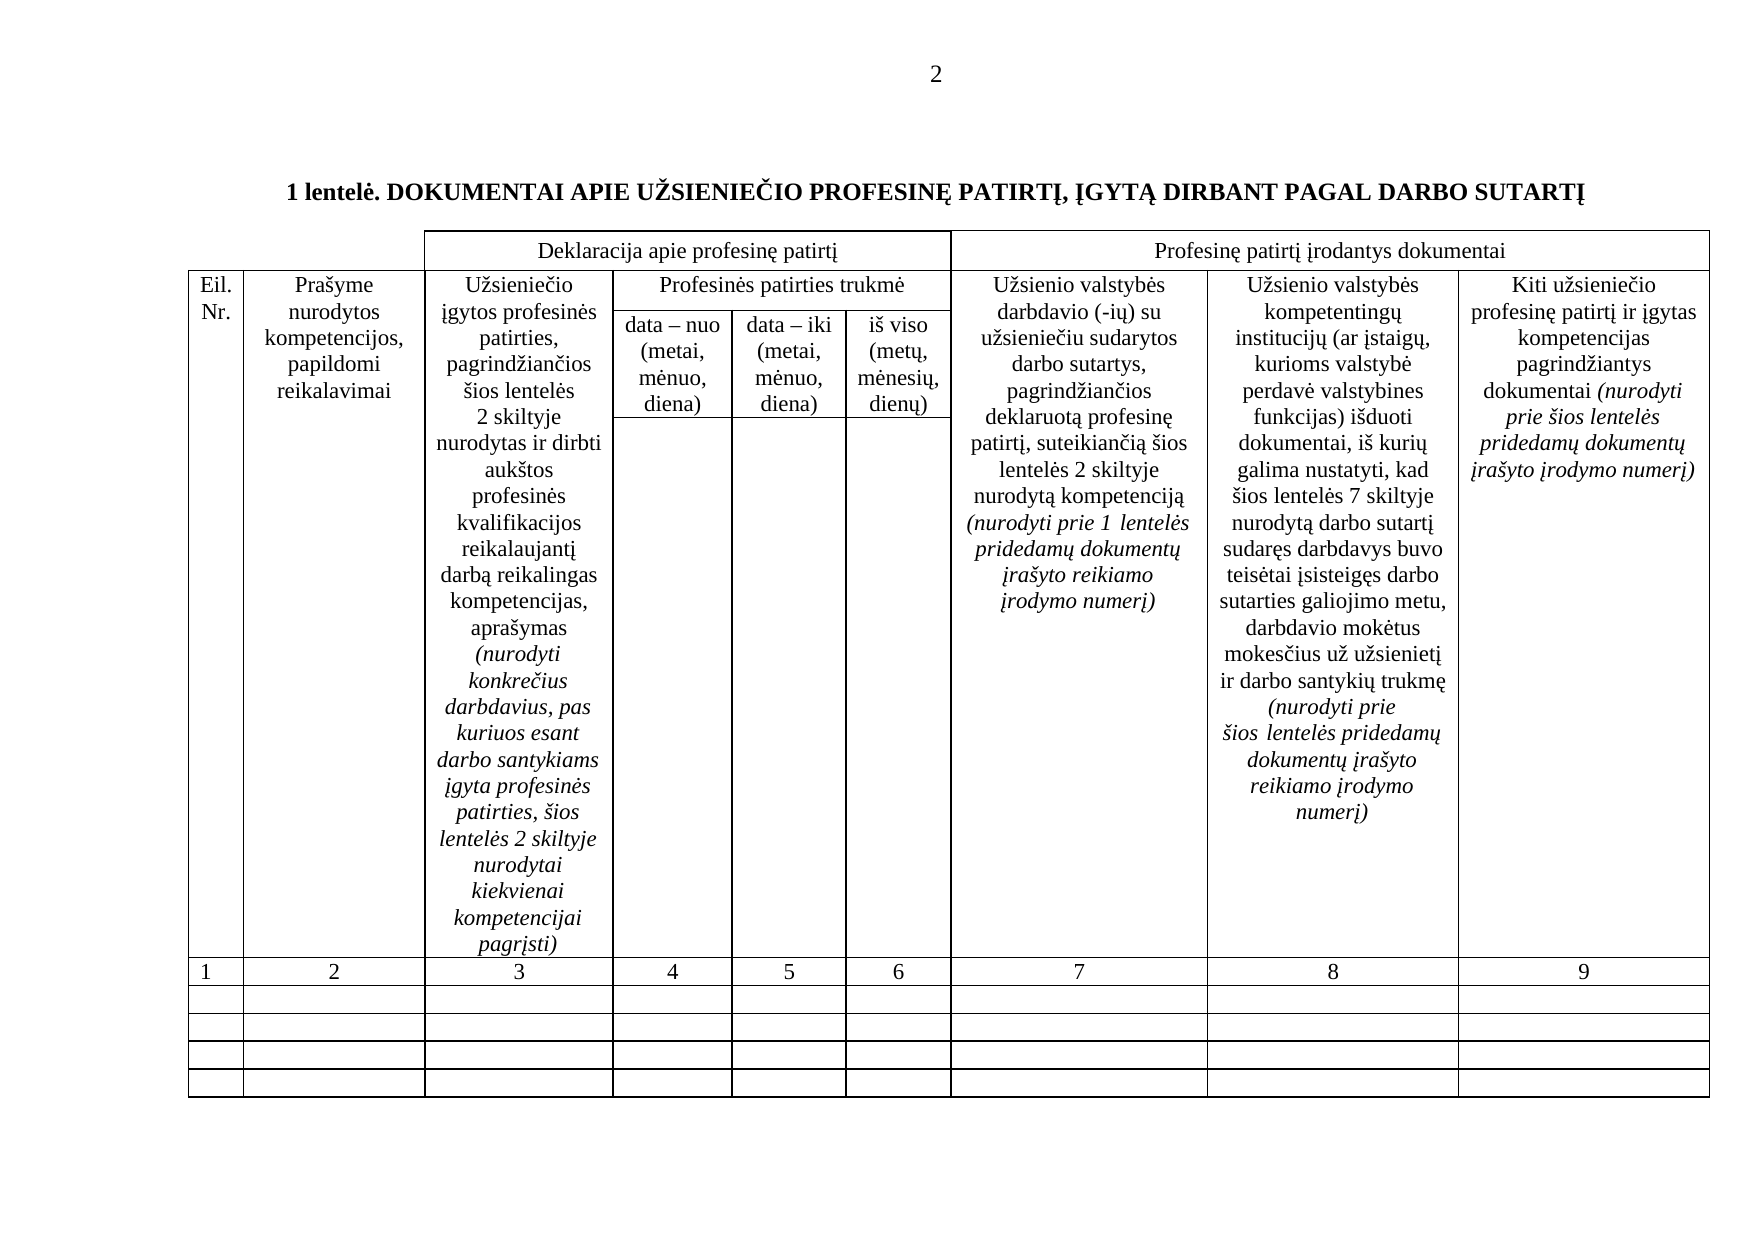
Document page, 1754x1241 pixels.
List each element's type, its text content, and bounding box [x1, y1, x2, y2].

table_cell 2 [244, 958, 424, 984]
table_cell [244, 1014, 424, 1040]
table_cell Užsienio valstybės darbdavio (-ių) su užsieniečiu sudarytos darbo sutartys, pagrindžiančios deklaruotą profesinę patirtį, suteikiančią šios lentelės 2 skiltyje nurodytą kompetenciją (nurodyti prie 1 lentelės pridedamų dokumentų įrašyto reikiamo įrodymo numerį) [952, 271, 1207, 957]
table_cell [614, 1070, 731, 1096]
table_cell [1459, 1042, 1709, 1068]
table_cell [1459, 986, 1709, 1012]
table_cell data – iki (metai, mėnuo, diena) [733, 311, 845, 417]
table_cell [1459, 1070, 1709, 1096]
table_cell [1208, 1042, 1458, 1068]
table_cell [733, 1014, 845, 1040]
table_cell [614, 418, 731, 957]
table_cell [189, 986, 243, 1012]
table_cell 4 [614, 958, 731, 984]
table_cell Eil. Nr. [189, 271, 243, 957]
table_cell [426, 1070, 612, 1096]
table_cell [847, 1014, 950, 1040]
table_cell [426, 986, 612, 1012]
table_cell [244, 986, 424, 1012]
table_cell [426, 1042, 612, 1068]
table_cell [614, 986, 731, 1012]
table_cell [614, 1042, 731, 1068]
table_cell [733, 1042, 845, 1068]
table_cell [733, 986, 845, 1012]
table_cell [1208, 1070, 1458, 1096]
table_cell 9 [1459, 958, 1709, 984]
table_cell [189, 1014, 243, 1040]
table_cell [189, 1070, 243, 1096]
table_cell 8 [1208, 958, 1458, 984]
table_cell [733, 418, 845, 957]
table_cell [847, 1042, 950, 1068]
table_header [189, 230, 243, 270]
table_cell [614, 1014, 731, 1040]
table_cell [952, 986, 1207, 1012]
table_header Profesinę patirtį įrodantys dokumentai [952, 231, 1709, 270]
table_cell [1208, 986, 1458, 1012]
table_cell Prašyme nurodytos kompetencijos, papildomi reikalavimai [244, 271, 424, 957]
table_cell [244, 1042, 424, 1068]
table_cell 5 [733, 958, 845, 984]
table_cell 3 [426, 958, 612, 984]
table_cell [1459, 1014, 1709, 1040]
text 1 lentelė. DOKUMENTAI APIE UŽSIENIEČIO PROFESINĘ PATIRTĮ, ĮGYTĄ DIRBANT PAGAL DARBO SUTARTĮ [177, 177, 1695, 206]
table_cell 1 [189, 958, 243, 984]
table_cell Užsienio valstybės kompetentingų institucijų (ar įstaigų, kurioms valstybė perdavė valstybines funkcijas) išduoti dokumentai, iš kurių galima nustatyti, kad šios lentelės 7 skiltyje nurodytą darbo sutartį sudaręs darbdavys buvo teisėtai įsisteigęs darbo sutarties galiojimo metu, darbdavio mokėtus mokesčius už užsienietį ir darbo santykių trukmę (nurodyti prie šios lentelės pridedamų dokumentų įrašyto reikiamo įrodymo numerį) [1208, 271, 1458, 957]
table_cell [847, 418, 950, 957]
table_cell Kiti užsieniečio profesinę patirtį ir įgytas kompetencijas pagrindžiantys dokumentai (nurodyti prie šios lentelės pridedamų dokumentų įrašyto įrodymo numerį) [1459, 271, 1709, 957]
table_cell 6 [847, 958, 950, 984]
table_cell [1208, 1014, 1458, 1040]
table_cell Profesinės patirties trukmė [614, 271, 950, 309]
table_cell iš viso (metų, mėnesių, dienų) [847, 311, 950, 417]
table_cell [952, 1014, 1207, 1040]
table_cell [847, 1070, 950, 1096]
table_cell Užsieniečio įgytos profesinės patirties, pagrindžiančios šios lentelės 2 skiltyje nurodytas ir dirbti aukštos profesinės kvalifikacijos reikalaujantį darbą reikalingas kompetencijas, aprašymas (nurodyti konkrečius darbdavius, pas kuriuos esant darbo santykiams įgyta profesinės patirties, šios lentelės 2 skiltyje nurodytai kiekvienai kompetencijai pagrįsti) [426, 271, 612, 957]
table_cell [189, 1042, 243, 1068]
table_cell [733, 1070, 845, 1096]
table_cell [847, 986, 950, 1012]
table_cell [952, 1042, 1207, 1068]
table_cell [426, 1014, 612, 1040]
table_cell data – nuo (metai, mėnuo, diena) [614, 311, 731, 417]
table_cell [244, 1070, 424, 1096]
table_cell 7 [952, 958, 1207, 984]
table_cell [952, 1070, 1207, 1096]
table_header Deklaracija apie profesinę patirtį [425, 232, 950, 270]
table_header [244, 230, 424, 270]
